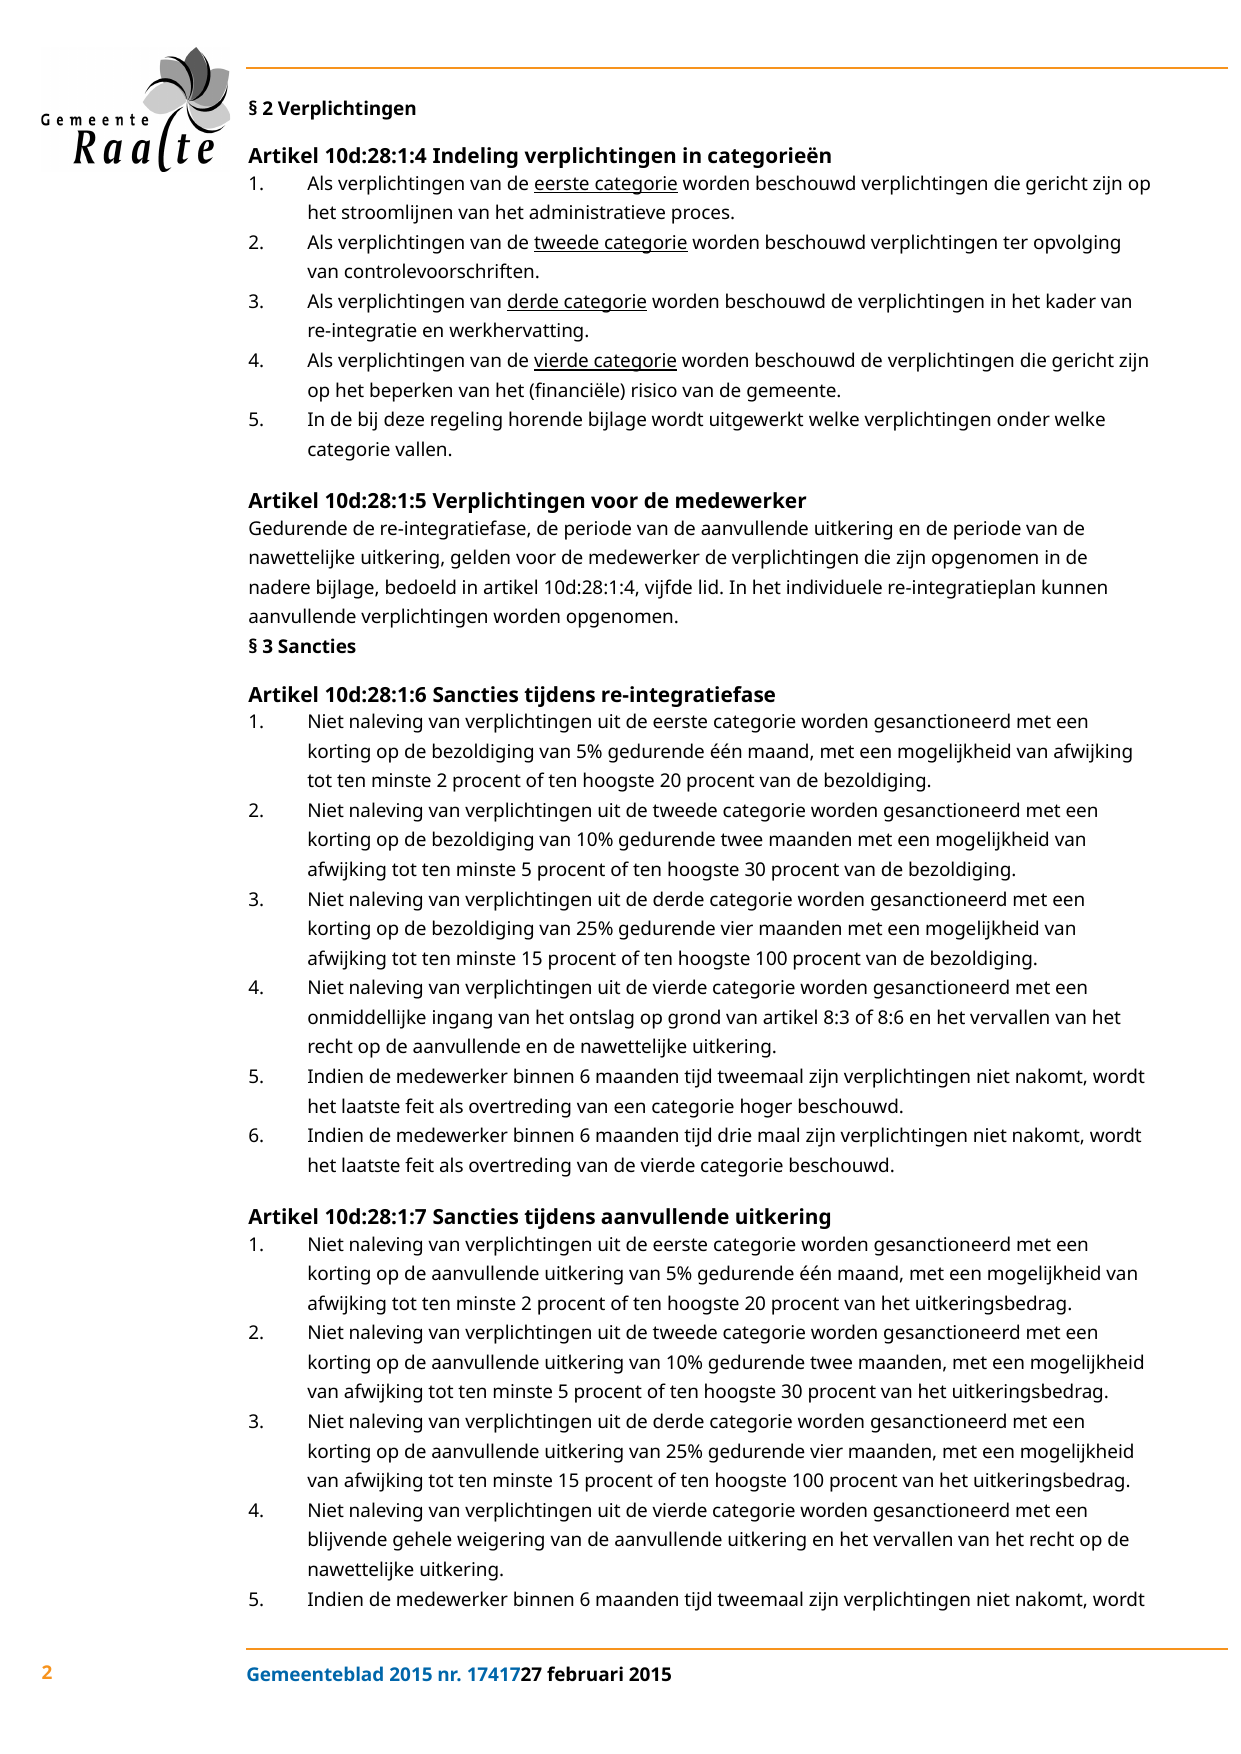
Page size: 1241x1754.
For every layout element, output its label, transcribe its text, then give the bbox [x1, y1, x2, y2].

list Niet naleving van verplichtingen uit de vierde categorie worden gesanctioneerd met een blijvende gehele weigering van de aanvullende uitkering en het vervallen van het recht op de nawettelijke uitkering. [248, 1497, 1152, 1582]
list Indien de medewerker binnen 6 maanden tijd drie maal zijn verplichtingen niet nakomt, wordt het laatste feit als overtreding van de vierde categorie beschouwd. [248, 1122, 1152, 1178]
text Artikel 10d:28:1:4 Indeling verplichtingen in categorieën [248, 141, 1152, 170]
list Als verplichtingen van de tweede categorie worden beschouwd verplichtingen ter opvolging van controlevoorschriften. [248, 229, 1152, 284]
text Artikel 10d:28:1:7 Sancties tijdens aanvullende uitkering [248, 1202, 1152, 1231]
text § 2 Verplichtingen [248, 95, 1152, 121]
list Als verplichtingen van de vierde categorie worden beschouwd de verplichtingen die gericht zijn op het beperken van het (financiële) risico van de gemeente. [248, 347, 1152, 403]
text Gedurende de re-integratiefase, de periode van de aanvullende uitkering en de periode van de nawettelijke uitkering, gelden voor de medewerker de verplichtingen die zijn opgenomen in de nadere bijlage, bedoeld in artikel 10d:28:1:4, vijfde lid. In het individuele re-integratieplan kunnen aanvullende verplichtingen worden opgenomen. [248, 515, 1152, 629]
list Indien de medewerker binnen 6 maanden tijd tweemaal zijn verplichtingen niet nakomt, wordt het laatste feit als overtreding van een categorie hoger beschouwd. [248, 1063, 1152, 1118]
picture [41, 47, 231, 172]
text Artikel 10d:28:1:5 Verplichtingen voor de medewerker [248, 486, 1152, 515]
list Niet naleving van verplichtingen uit de eerste categorie worden gesanctioneerd met een korting op de bezoldiging van 5% gedurende één maand, met een mogelijkheid van afwijking tot ten minste 2 procent of ten hoogste 20 procent van de bezoldiging. [248, 708, 1152, 793]
list Niet naleving van verplichtingen uit de eerste categorie worden gesanctioneerd met een korting op de aanvullende uitkering van 5% gedurende één maand, met een mogelijkheid van afwijking tot ten minste 2 procent of ten hoogste 20 procent van het uitkeringsbedrag. [248, 1231, 1152, 1316]
list Niet naleving van verplichtingen uit de tweede categorie worden gesanctioneerd met een korting op de aanvullende uitkering van 10% gedurende twee maanden, met een mogelijkheid van afwijking tot ten minste 5 procent of ten hoogste 30 procent van het uitkeringsbedrag. [248, 1319, 1152, 1404]
list Als verplichtingen van de eerste categorie worden beschouwd verplichtingen die gericht zijn op het stroomlijnen van het administratieve proces. [248, 170, 1152, 225]
list Niet naleving van verplichtingen uit de tweede categorie worden gesanctioneerd met een korting op de bezoldiging van 10% gedurende twee maanden met een mogelijkheid van afwijking tot ten minste 5 procent of ten hoogste 30 procent van de bezoldiging. [248, 797, 1152, 882]
list Als verplichtingen van derde categorie worden beschouwd de verplichtingen in het kader van re-integratie en werkhervatting. [248, 288, 1152, 343]
list Niet naleving van verplichtingen uit de vierde categorie worden gesanctioneerd met een onmiddellijke ingang van het ontslag op grond van artikel 8:3 of 8:6 en het vervallen van het recht op de aanvullende en de nawettelijke uitkering. [248, 974, 1152, 1059]
list Indien de medewerker binnen 6 maanden tijd tweemaal zijn verplichtingen niet nakomt, wordt [248, 1586, 1152, 1612]
list Niet naleving van verplichtingen uit de derde categorie worden gesanctioneerd met een korting op de bezoldiging van 25% gedurende vier maanden met een mogelijkheid van afwijking tot ten minste 15 procent of ten hoogste 100 procent van de bezoldiging. [248, 886, 1152, 971]
text § 3 Sancties [248, 633, 1152, 659]
list In de bij deze regeling horende bijlage wordt uitgewerkt welke verplichtingen onder welke categorie vallen. [248, 406, 1152, 462]
text Artikel 10d:28:1:6 Sancties tijdens re-integratiefase [248, 680, 1152, 708]
list Niet naleving van verplichtingen uit de derde categorie worden gesanctioneerd met een korting op de aanvullende uitkering van 25% gedurende vier maanden, met een mogelijkheid van afwijking tot ten minste 15 procent of ten hoogste 100 procent van het uitkeringsbedrag. [248, 1408, 1152, 1493]
